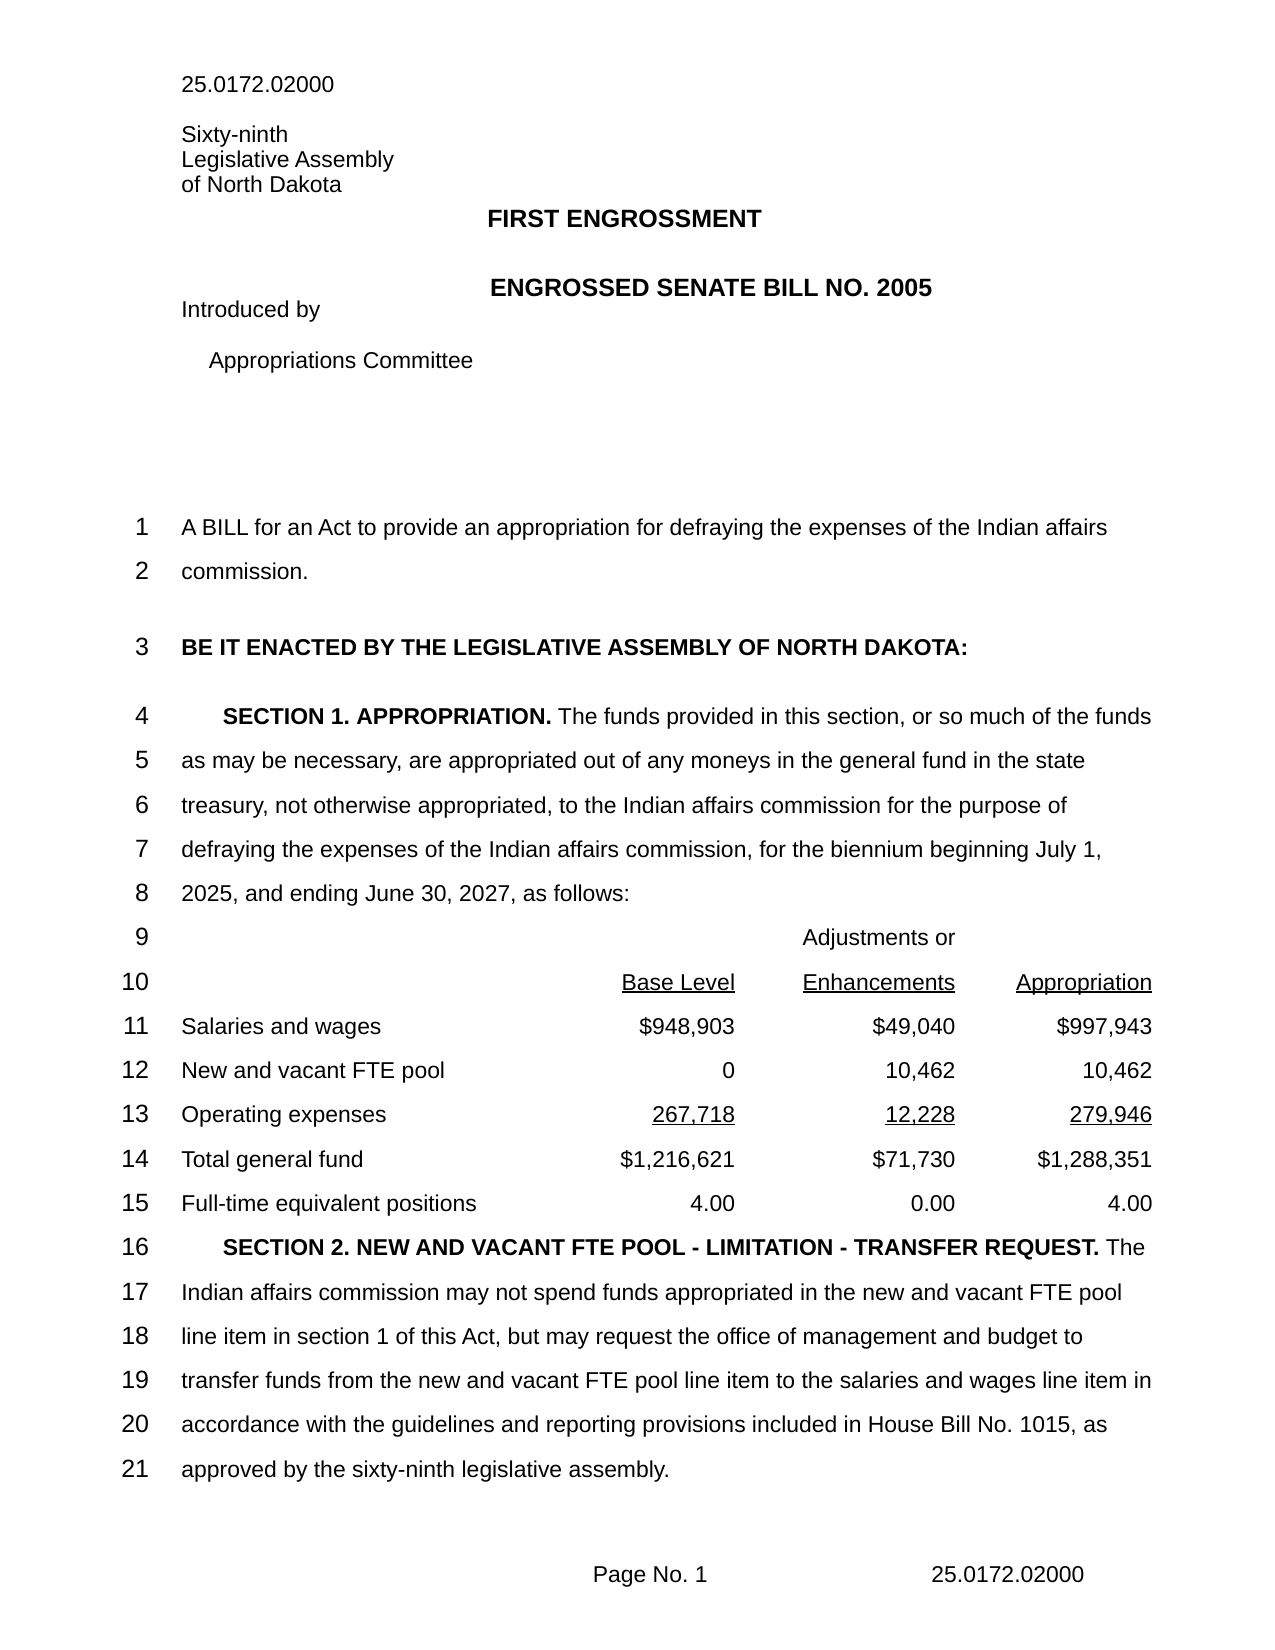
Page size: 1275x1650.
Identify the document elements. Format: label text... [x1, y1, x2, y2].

text SECTION 1. APPROPRIATION. The funds provided in this section, or so much of the funds as may be necessary, are appropriated out of any moneys in the general fund in the state treasury, not otherwise appropriated, to the Indian affairs commission for the purpose of defraying the expenses of the Indian affairs commission, for the biennium beginning July 1, 2025, and ending June 30, 2027, as follows: [181, 689, 1154, 910]
text 25.0172.02000 [181, 73, 1154, 98]
title FIRST ENGROSSMENT [487, 206, 762, 233]
text Appropriations Committee [208, 350, 1154, 373]
title ENGROSSED Senate BILL NO. 2005 [490, 272, 932, 301]
text SECTION 2. NEW AND VACANT FTE POOL - LIMITATION - TRANSFER REQUEST. The Indian affairs commission may not spend funds appropriated in the new and vacant FTE pool line item in section 1 of this Act, but may request the office of management and budget to transfer funds from the new and vacant FTE pool line item to the salaries and wages line item in accordance with the guidelines and reporting provisions included in House Bill No. 1015, as approved by the sixty-ninth legislative assembly. [181, 1220, 1154, 1486]
text BE IT ENACTED BY THE LEGISLATIVE ASSEMBLY OF NORTH DAKOTA: [181, 620, 1154, 664]
text Sixty-ninth [181, 123, 1154, 148]
text Legislative Assembly [181, 148, 1154, 173]
title A BILL for an Act to provide an appropriation for defraying the expenses of the Indian affairs commission. [181, 500, 1154, 588]
text Adjustments or Base Level Enhancements Appropriation Salaries and wages $948,903 $49,040 $997,943 New and vacant FTE pool 0 10,462 10,462 Operating expenses 267,718 12,228 279,946 Total general fund $1,216,621 $71,730 $1,288,351 Full-time equivalent positions 4.00 0.00 4.00 [181, 910, 1154, 1220]
text of North Dakota [181, 173, 1154, 198]
text Introduced by [181, 298, 1154, 323]
